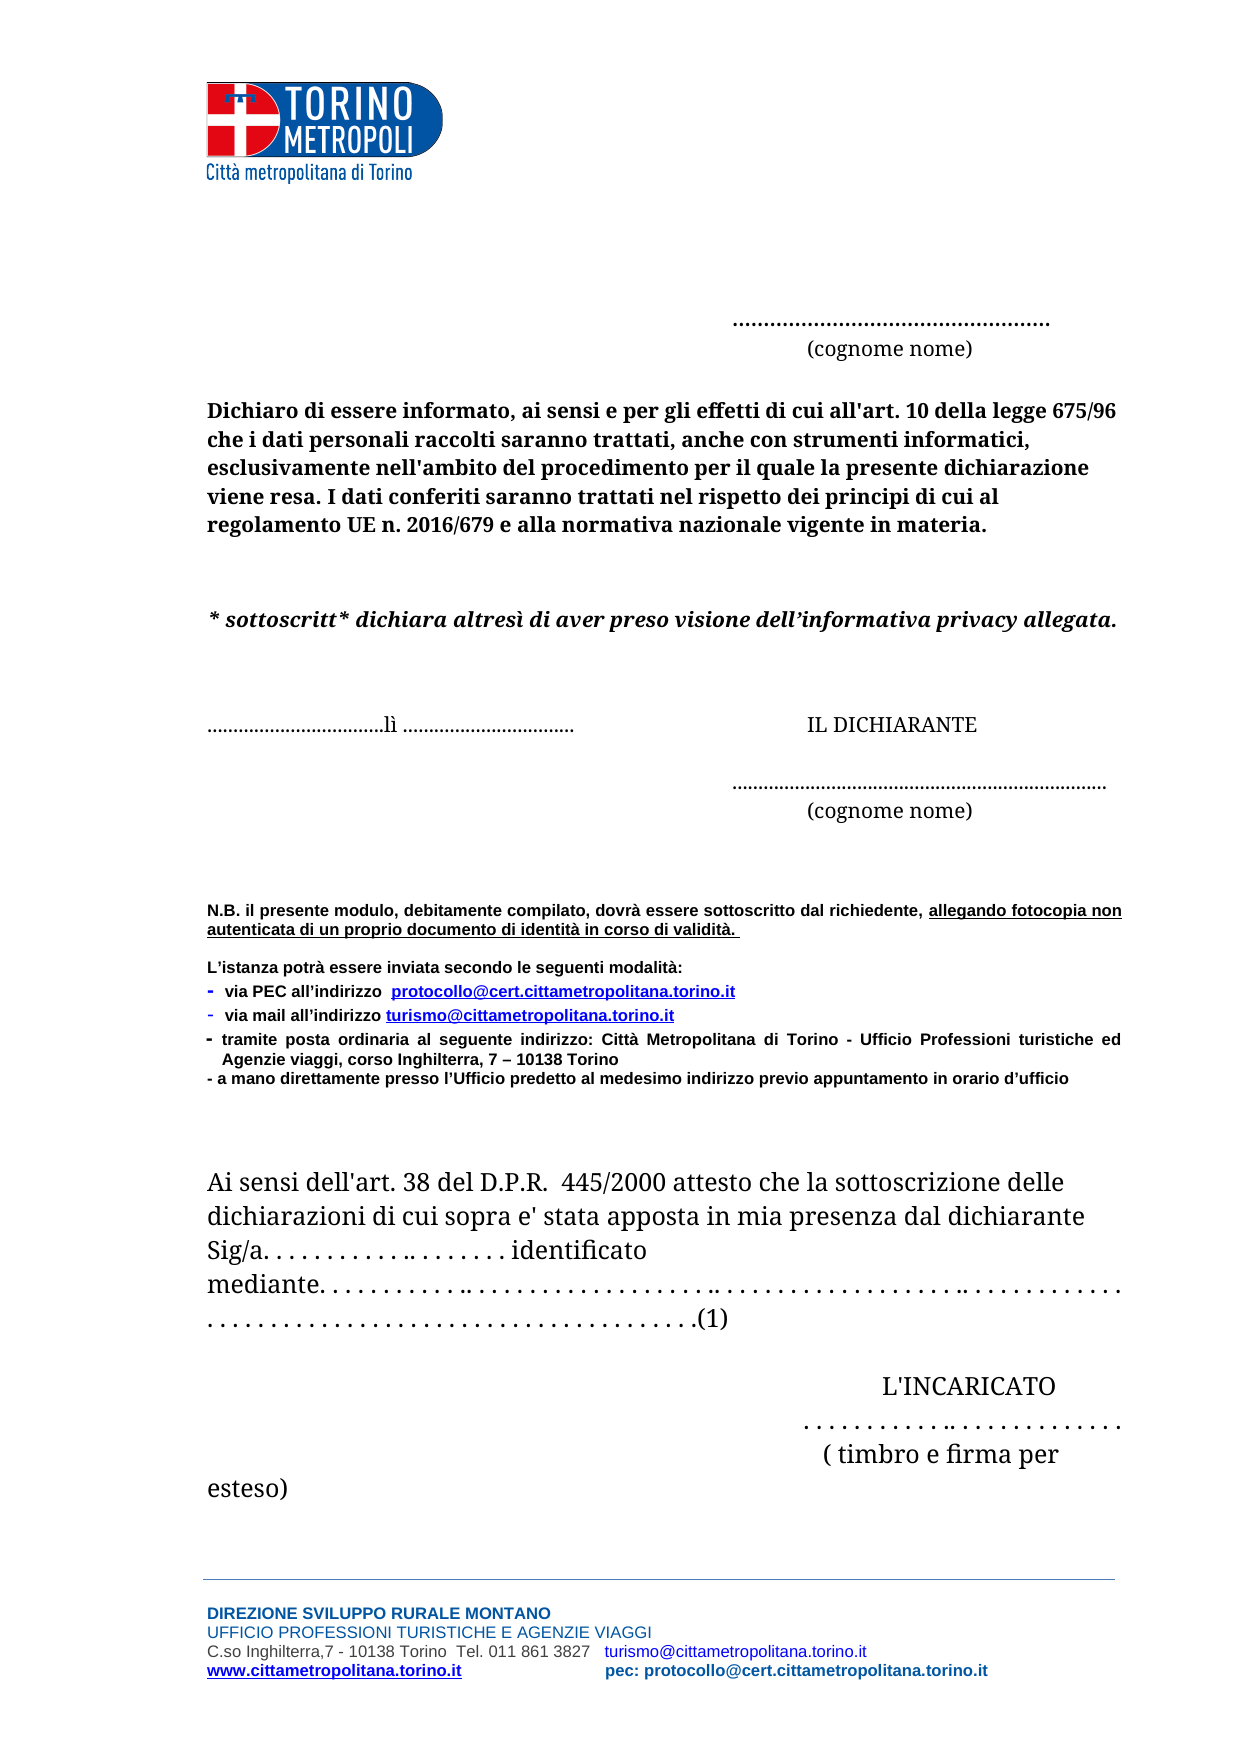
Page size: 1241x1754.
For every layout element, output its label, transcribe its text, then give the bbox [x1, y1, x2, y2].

text (cognome nome) [207, 334, 1122, 362]
text L'INCARICATO [207, 1369, 1122, 1403]
picture [206, 82, 443, 184]
text * sottoscritt* dichiara altresì di aver preso visione dell’informativa privacy allegata. [207, 605, 1122, 634]
list via mail all’indirizzo turismo@cittametropolitana.torino.it [207, 1001, 1122, 1025]
text ..................................lì ................................. IL DICHIARANTE [207, 710, 1122, 739]
text . . . . . . . . . . . .. . . . . . . . . . . . . . [207, 1403, 1122, 1437]
list tramite posta ordinaria al seguente indirizzo: Città Metropolitana di Torino - Ufficio Professioni turistiche ed Agenzie viaggi, corso Inghilterra, 7 – 10138 Torino [206, 1025, 1122, 1068]
text Ai sensi dell'art. 38 del D.P.R. 445/2000 attesto che la sottoscrizione delle dichiarazioni di cui sopra e' stata apposta in mia presenza dal dichiarante Sig/a. . . . . . . . . . . .. . . . . . . . identificato mediante. . . . . . . . . . . .. . . . . . . . . . . . . . . . . . . .. . . . . . . . . . . . . . . . . . . .. . . . . . . . . . . . . . . . . . . . . . . . . . . . . . . . . . . . . . . . . . . . . . . . . . . .(1) [207, 1164, 1122, 1369]
list - a mano direttamente presso l’Ufficio predetto al medesimo indirizzo previo appuntamento in orario d’ufficio [207, 1068, 1122, 1088]
text N.B. il presente modulo, debitamente compilato, dovrà essere sottoscritto dal richiedente, allegando fotocopia non autenticata di un proprio documento di identità in corso di validità. [207, 901, 1122, 939]
text L’istanza potrà essere inviata secondo le seguenti modalità: [207, 958, 1122, 977]
text ( timbro e firma per esteso) [207, 1437, 1122, 1505]
text ........................................................................ (cognome nome) [207, 767, 1122, 824]
text Dichiaro di essere informato, ai sensi e per gli effetti di cui all'art. 10 della legge 675/96 che i dati personali raccolti saranno trattati, anche con strumenti informatici, esclusivamente nell'ambito del procedimento per il quale la presente dichiarazione viene resa. I dati conferiti saranno trattati nel rispetto dei principi di cui al regolamento UE n. 2016/679 e alla normativa nazionale vigente in materia. [207, 396, 1122, 539]
list via PEC all’indirizzo protocollo@cert.cittametropolitana.torino.it [207, 977, 1122, 1001]
text ................................................... [207, 300, 1122, 334]
